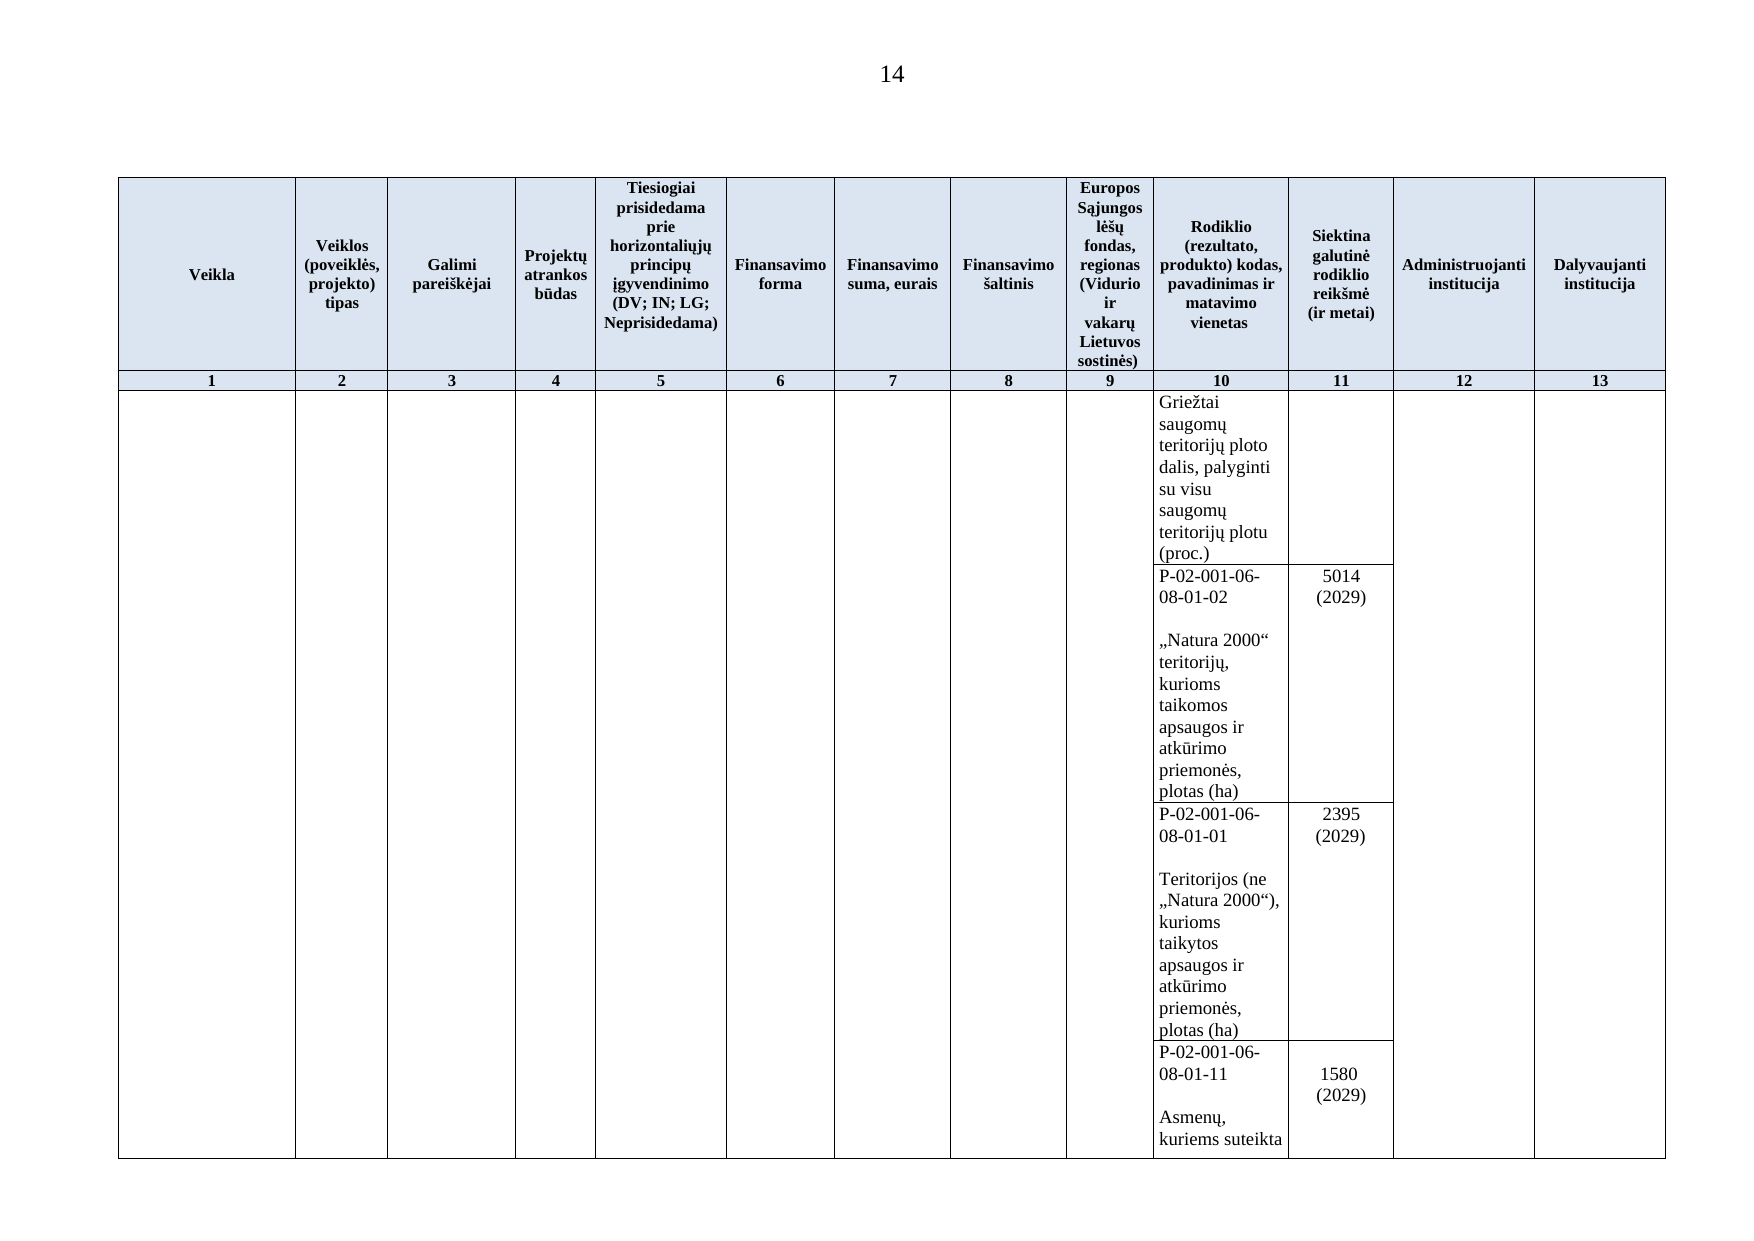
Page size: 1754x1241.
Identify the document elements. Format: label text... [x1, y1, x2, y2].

table_cell P-02-001-06-08-01-11 Asmenų, kuriems suteikta [1154, 1041, 1288, 1157]
table_header Finansavimo suma, eurais [835, 178, 950, 370]
table_cell [388, 391, 515, 1157]
table_header Administruojanti institucija [1394, 178, 1534, 370]
table_cell [596, 391, 726, 1157]
table_cell 13 [1535, 371, 1665, 390]
table_cell [1535, 391, 1665, 1157]
table_header Finansavimo šaltinis [951, 178, 1066, 370]
table_header Galimi pareiškėjai [388, 178, 515, 370]
table_header Rodiklio (rezultato, produkto) kodas, pavadinimas ir matavimo vienetas [1154, 178, 1288, 370]
table_cell 6 [727, 371, 834, 390]
table_cell 1580 (2029) [1289, 1041, 1393, 1157]
table_cell 12 [1394, 371, 1534, 390]
table_cell [119, 391, 295, 1157]
table_cell [951, 391, 1066, 1157]
table_cell [296, 391, 387, 1157]
table_cell 3 [388, 371, 515, 390]
table_cell Griežtai saugomų teritorijų ploto dalis, palyginti su visu saugomų teritorijų plotu (proc.) [1154, 391, 1288, 564]
table_cell [516, 391, 595, 1157]
table_cell [1289, 391, 1393, 564]
table_cell 10 [1154, 371, 1288, 390]
table_cell 11 [1289, 371, 1393, 390]
table_header Veikla [119, 178, 295, 370]
table_cell 4 [516, 371, 595, 390]
table_cell 2395 (2029) [1289, 803, 1393, 1040]
table_header Tiesiogiai prisidedama prie horizontaliųjų principų įgyvendinimo (DV; IN; LG; Neprisidedama) [596, 178, 726, 370]
table_header Siektina galutinė rodiklio reikšmė (ir metai) [1289, 178, 1393, 370]
table_header Projektų atrankos būdas [516, 178, 595, 370]
table_cell 1 [119, 371, 295, 390]
table_cell 8 [951, 371, 1066, 390]
table_cell [727, 391, 834, 1157]
table_cell 5014 (2029) [1289, 565, 1393, 802]
table_cell P-02-001-06-08-01-01 Teritorijos (ne „Natura 2000“), kurioms taikytos apsaugos ir atkūrimo priemonės, plotas (ha) [1154, 803, 1288, 1040]
table_cell 2 [296, 371, 387, 390]
table_cell [835, 391, 950, 1157]
table_cell P-02-001-06-08-01-02 „Natura 2000“ teritorijų, kurioms taikomos apsaugos ir atkūrimo priemonės, plotas (ha) [1154, 565, 1288, 802]
table_cell 7 [835, 371, 950, 390]
table_cell [1394, 391, 1534, 1157]
table_header Finansavimo forma [727, 178, 834, 370]
table_cell 9 [1067, 371, 1153, 390]
table_header Veiklos (poveiklės, projekto) tipas [296, 178, 387, 370]
table_cell 5 [596, 371, 726, 390]
table_header Dalyvaujanti institucija [1535, 178, 1665, 370]
table_header Europos Sąjungos lėšų fondas, regionas (Vidurio ir vakarų Lietuvos sostinės) [1067, 178, 1153, 370]
table_cell - [1067, 391, 1153, 1157]
